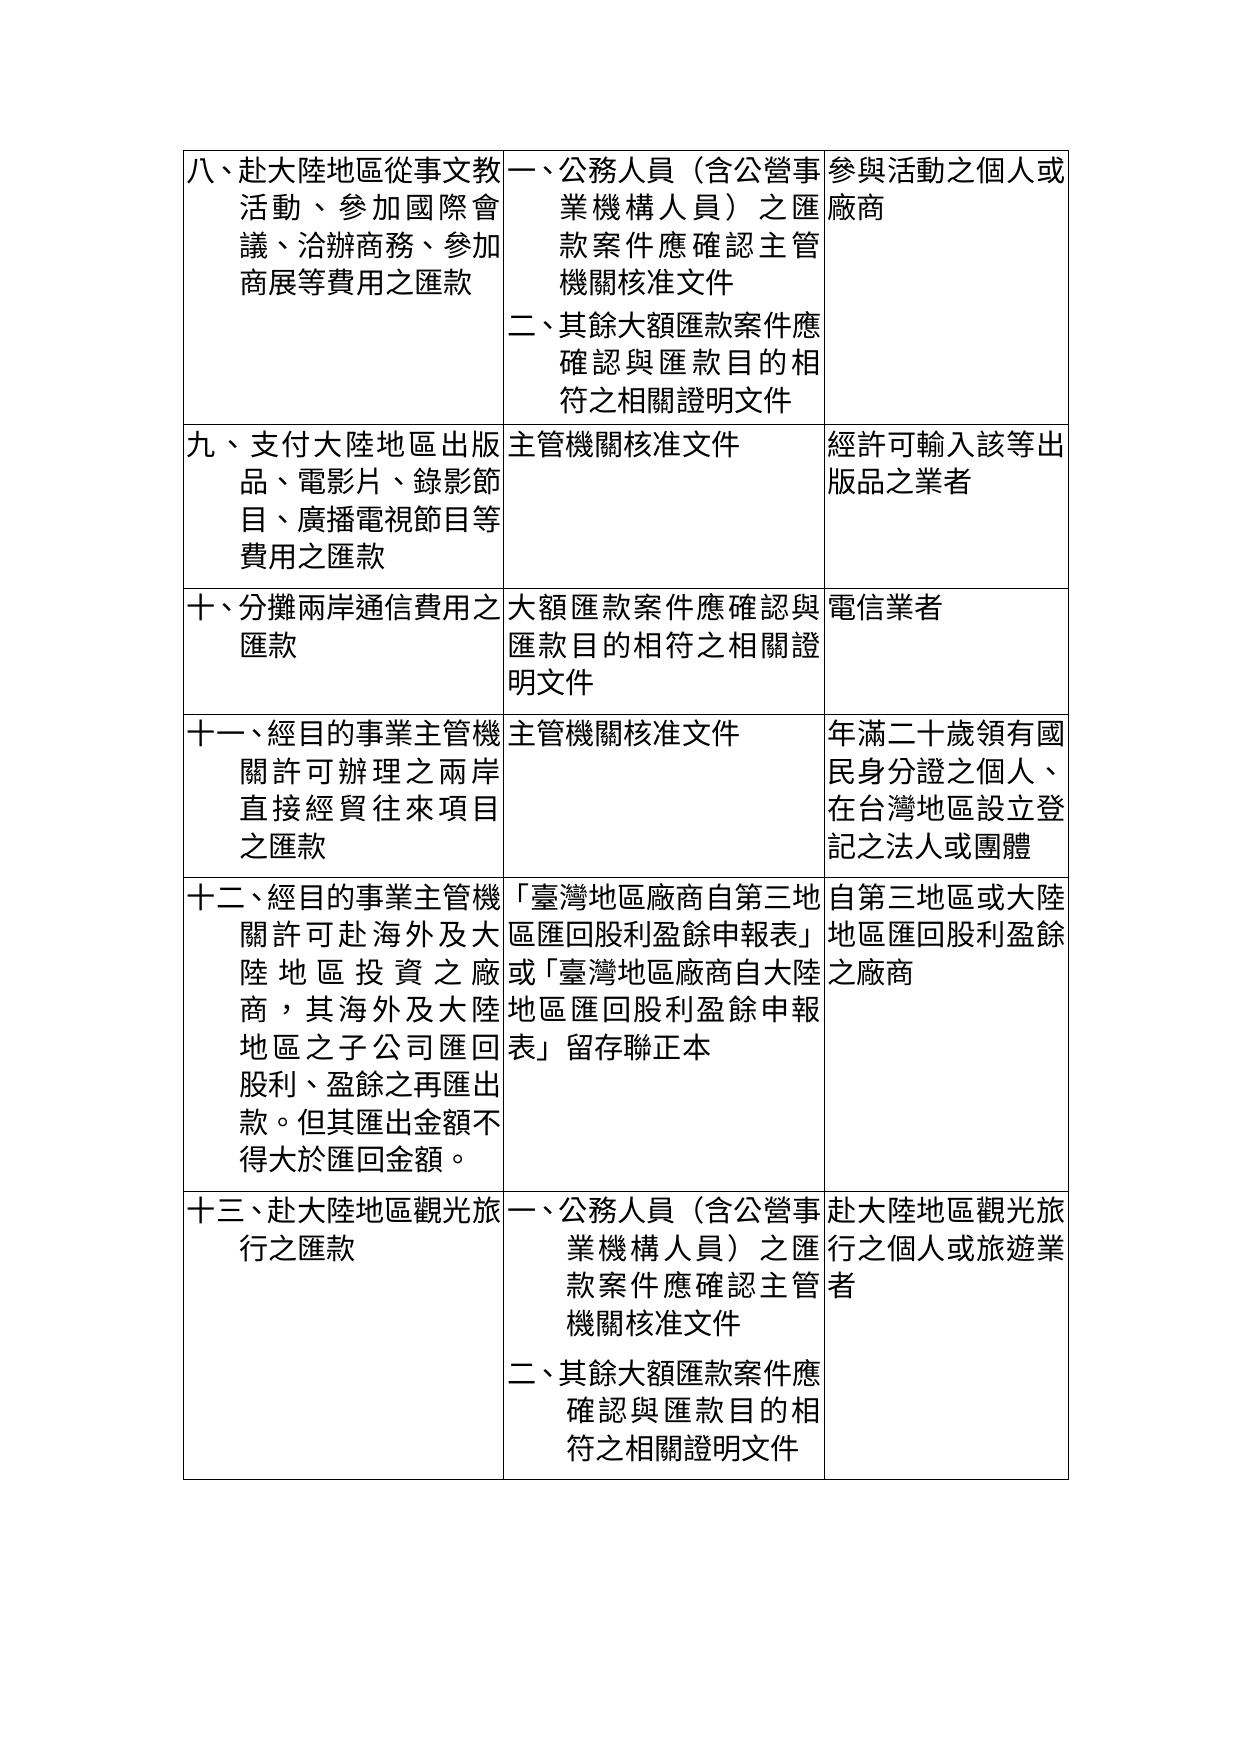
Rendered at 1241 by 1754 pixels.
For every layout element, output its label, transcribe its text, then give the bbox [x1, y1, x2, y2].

table_cell 八、赴大陸地區從事文教活動、參加國際會議、洽辦商務、參加商展等費用之匯款 [184, 151, 503, 424]
table_cell 自第三地區或大陸地區匯回股利盈餘之廠商 [825, 878, 1068, 1191]
table_cell 十二、經目的事業主管機關許可赴海外及大陸地區投資之廠商，其海外及大陸地區之子公司匯回股利、盈餘之再匯出款。但其匯出金額不得大於匯回金額。 [184, 878, 503, 1191]
table_cell 主管機關核准文件 [504, 715, 824, 877]
table_cell 十三、赴大陸地區觀光旅行之匯款 [184, 1192, 503, 1479]
table_cell 十、分攤兩岸通信費用之匯款 [184, 589, 503, 713]
table_cell 赴大陸地區觀光旅行之個人或旅遊業者 [825, 1192, 1068, 1479]
table_cell 一、公務人員（含公營事業機構人員）之匯款案件應確認主管機關核准文件 二、其餘大額匯款案件應確認與匯款目的相符之相關證明文件 [504, 151, 824, 424]
table_cell 電信業者 [825, 589, 1068, 713]
table_cell 「臺灣地區廠商自第三地區匯回股利盈餘申報表」或「臺灣地區廠商自大陸地區匯回股利盈餘申報表」留存聯正本 [504, 878, 824, 1191]
table_cell 十一、經目的事業主管機關許可辦理之兩岸直接經貿往來項目之匯款 [184, 715, 503, 877]
table_cell 經許可輸入該等出版品之業者 [825, 425, 1068, 587]
table_cell 一、公務人員（含公營事業機構人員）之匯款案件應確認主管機關核准文件 二、其餘大額匯款案件應確認與匯款目的相符之相關證明文件 [504, 1192, 824, 1479]
table_cell 年滿二十歲領有國民身分證之個人、在台灣地區設立登記之法人或團體 [825, 715, 1068, 877]
table_cell 大額匯款案件應確認與匯款目的相符之相關證明文件 [504, 589, 824, 713]
table_cell 參與活動之個人或廠商 [825, 151, 1068, 424]
table_cell 主管機關核准文件 [504, 425, 824, 587]
table_cell 九、支付大陸地區出版品、電影片、錄影節目、廣播電視節目等費用之匯款 [184, 425, 503, 587]
